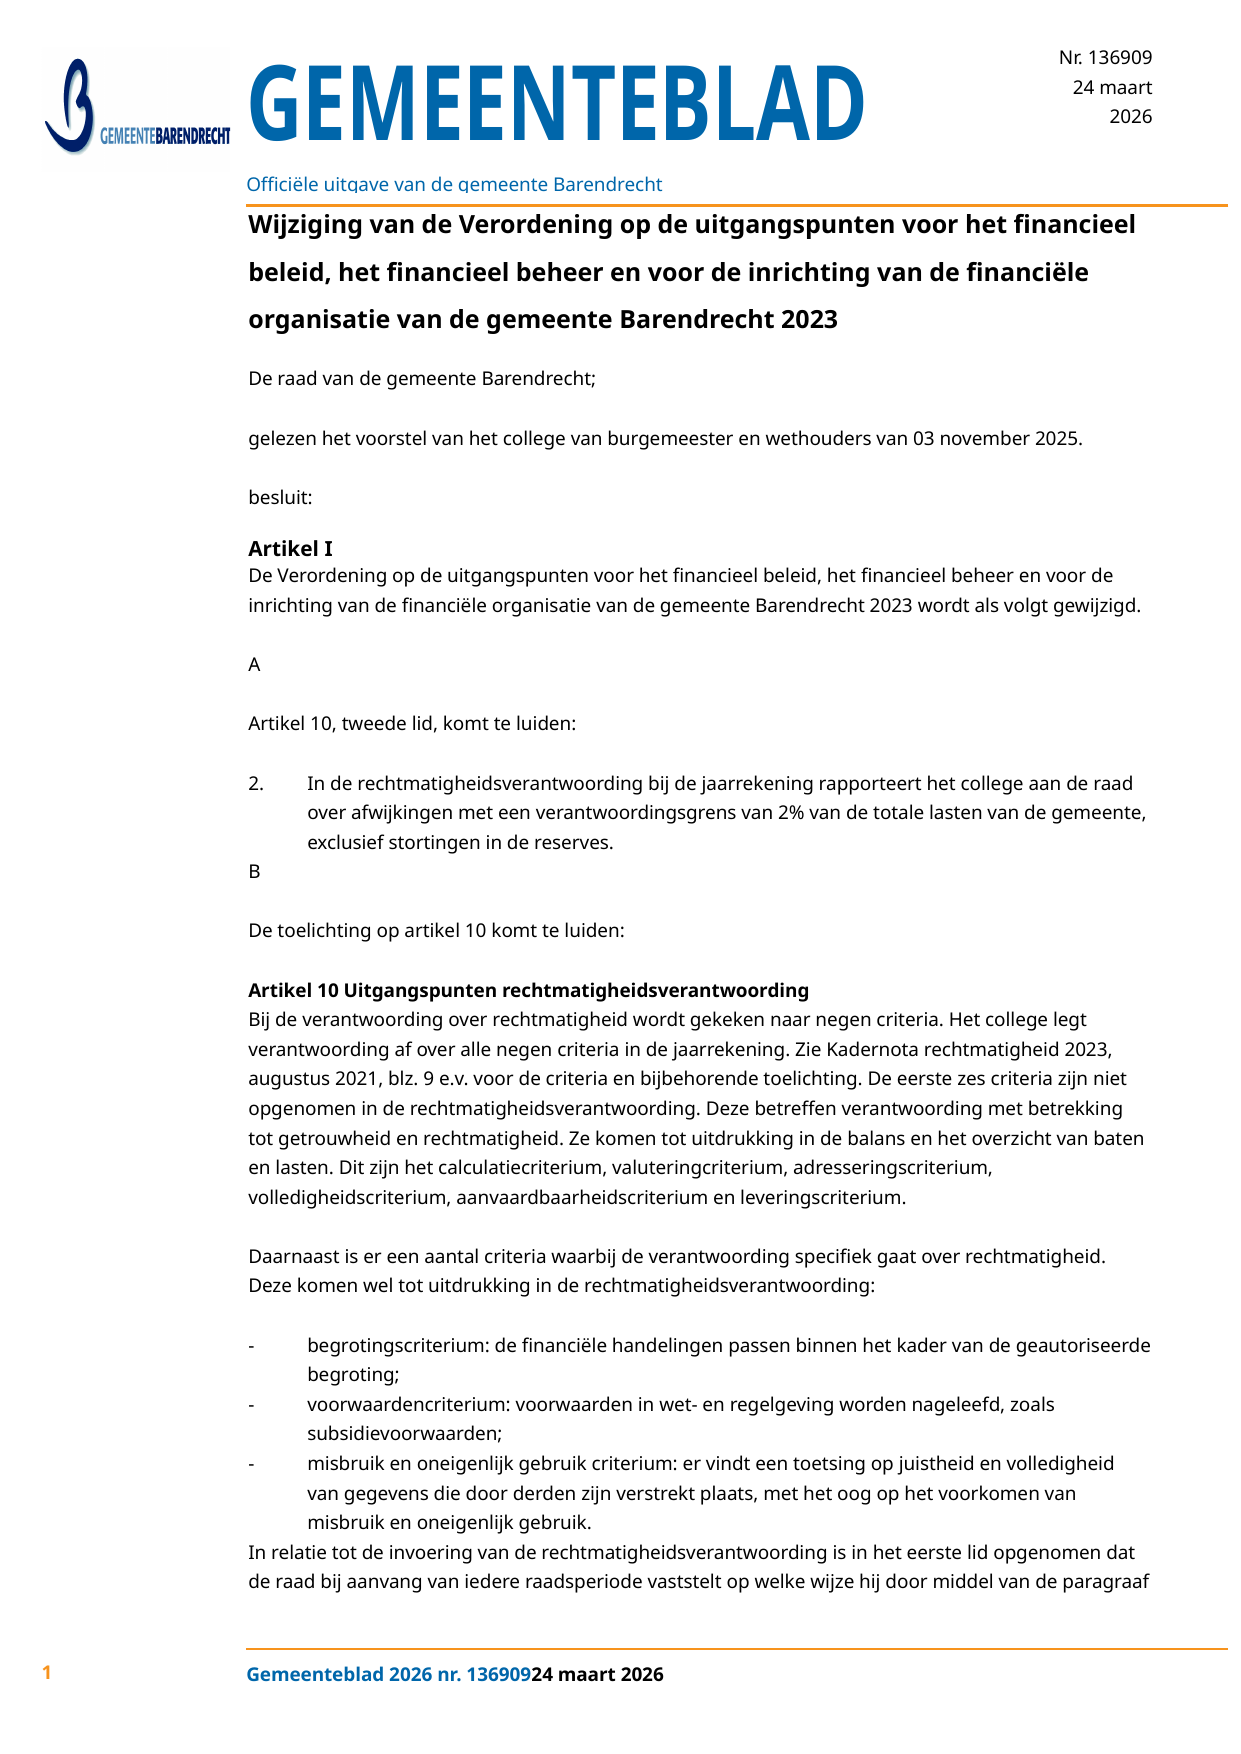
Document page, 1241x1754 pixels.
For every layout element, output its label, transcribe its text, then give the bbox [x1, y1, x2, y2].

text De toelichting op artikel 10 komt te luiden: [248, 918, 1152, 943]
list misbruik en oneigenlijk gebruik criterium: er vindt een toetsing op juistheid en volledigheid van gegevens die door derden zijn verstrekt plaats, met het oog op het voorkomen van misbruik en oneigenlijk gebruik. [248, 1450, 1152, 1535]
list voorwaardencriterium: voorwaarden in wet- en regelgeving worden nageleefd, zoals subsidievoorwaarden; [248, 1391, 1152, 1446]
text Artikel 10 Uitgangspunten rechtmatigheidsverantwoording [248, 977, 1152, 1003]
text gelezen het voorstel van het college van burgemeester en wethouders van 03 november 2025. [248, 425, 1152, 450]
text Wijziging van de Verordening op de uitgangspunten voor het financieel beleid, het financieel beheer en voor de inrichting van de financiële organisatie van de gemeente Barendrecht 2023 [248, 207, 1152, 336]
text De Verordening op de uitgangspunten voor het financieel beleid, het financieel beheer en voor de inrichting van de financiële organisatie van de gemeente Barendrecht 2023 wordt als volgt gewijzigd. [248, 563, 1152, 618]
text Bij de verantwoording over rechtmatigheid wordt gekeken naar negen criteria. Het college legt verantwoording af over alle negen criteria in de jaarrekening. Zie Kadernota rechtmatigheid 2023, augustus 2021, blz. 9 e.v. voor de criteria en bijbehorende toelichting. De eerste zes criteria zijn niet opgenomen in de rechtmatigheidsverantwoording. Deze betreffen verantwoording met betrekking tot getrouwheid en rechtmatigheid. Ze komen tot uitdrukking in de balans en het overzicht van baten en lasten. Dit zijn het calculatiecriterium, valuteringcriterium, adresseringscriterium, volledigheidscriterium, aanvaardbaarheidscriterium en leveringscriterium. [248, 1006, 1152, 1210]
text Artikel 10, tweede lid, komt te luiden: [248, 711, 1152, 736]
text besluit: [248, 484, 1152, 509]
text Artikel I [248, 534, 1152, 563]
picture [41, 47, 231, 172]
text A [248, 651, 1152, 677]
text In relatie tot de invoering van de rechtmatigheidsverantwoording is in het eerste lid opgenomen dat de raad bij aanvang van iedere raadsperiode vaststelt op welke wijze hij door middel van de paragraaf [248, 1539, 1152, 1594]
list In de rechtmatigheidsverantwoording bij de jaarrekening rapporteert het college aan de raad over afwijkingen met een verantwoordingsgrens van 2% van de totale lasten van de gemeente, exclusief stortingen in de reserves. [248, 770, 1152, 855]
text Daarnaast is er een aantal criteria waarbij de verantwoording specifiek gaat over rechtmatigheid. Deze komen wel tot uitdrukking in de rechtmatigheidsverantwoording: [248, 1243, 1152, 1298]
list begrotingscriterium: de financiële handelingen passen binnen het kader van de geautoriseerde begroting; [248, 1332, 1152, 1387]
text De raad van de gemeente Barendrecht; [248, 366, 1152, 391]
text B [248, 858, 1152, 884]
